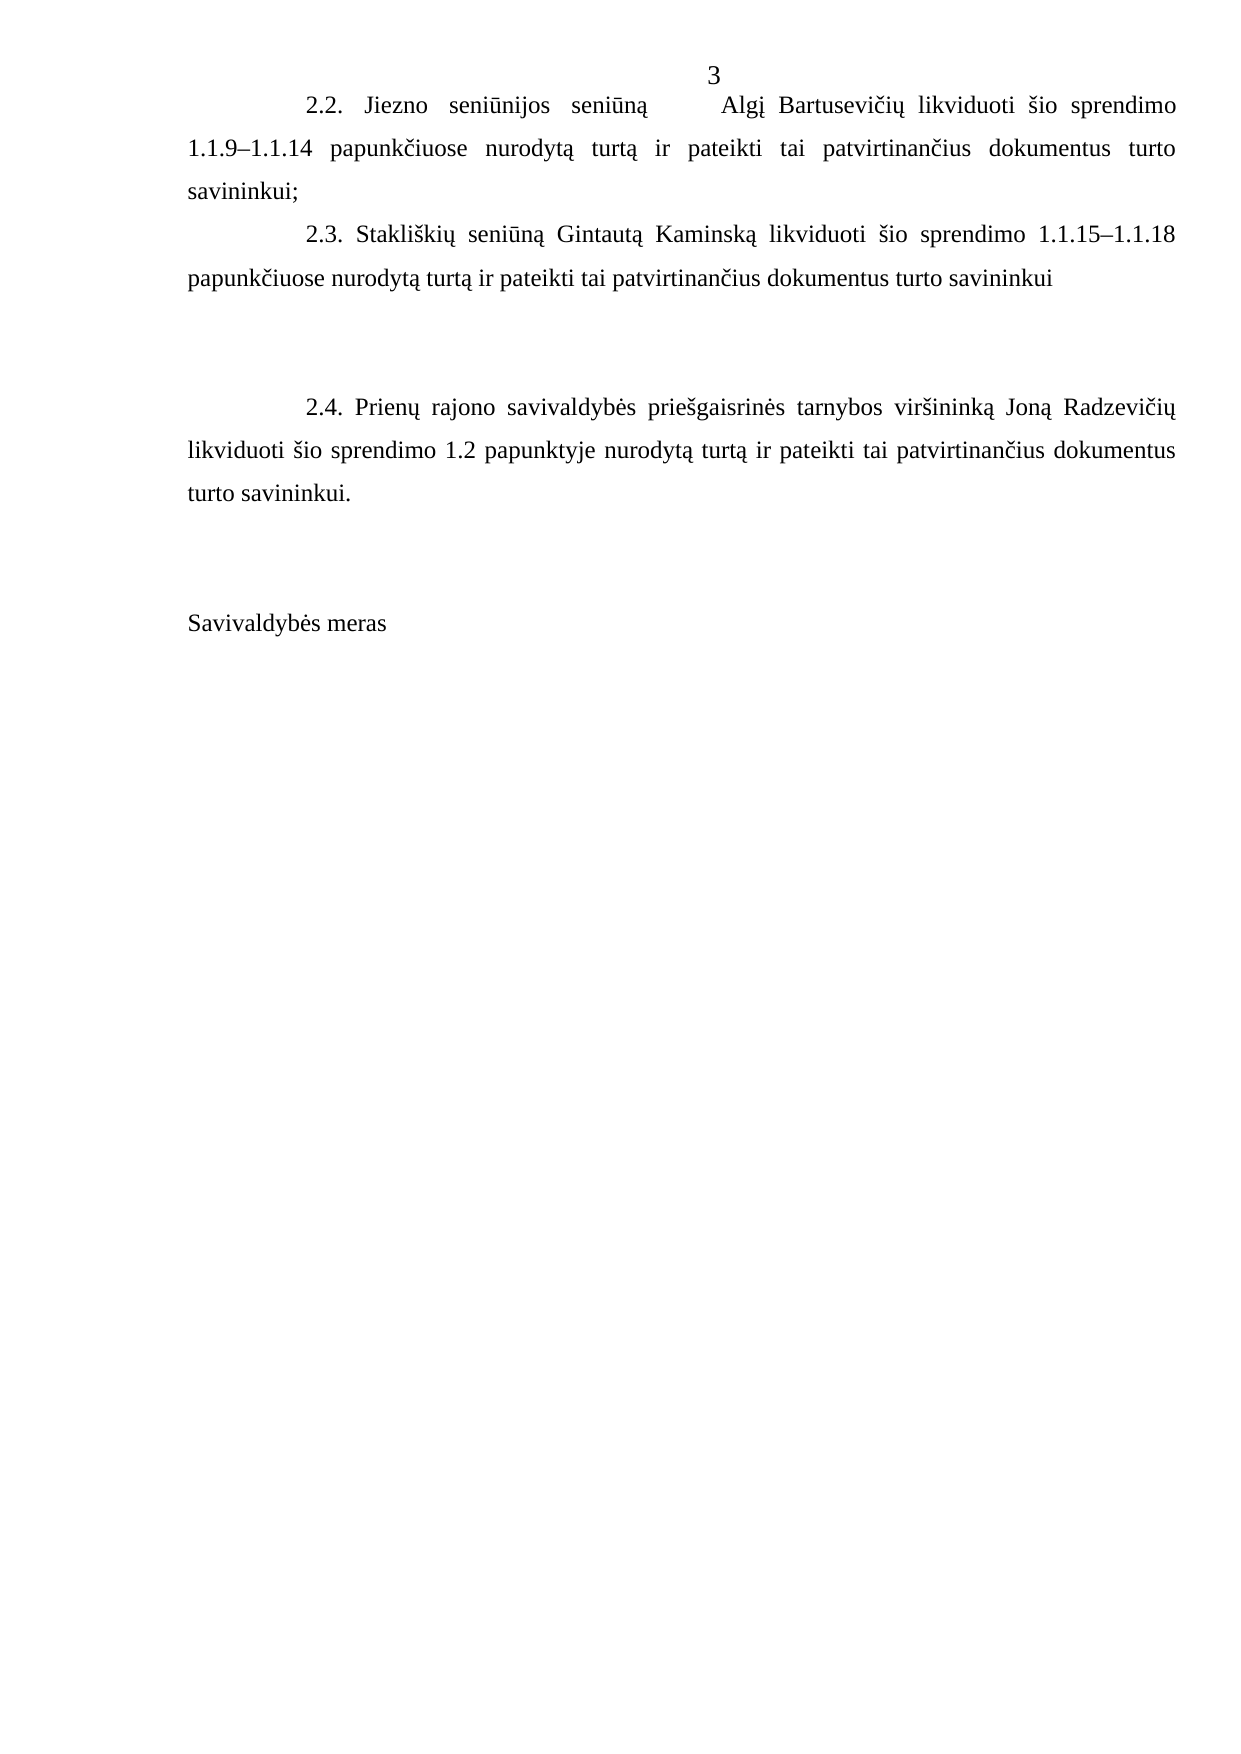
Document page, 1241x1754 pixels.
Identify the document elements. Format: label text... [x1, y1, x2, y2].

text 2.2. Jiezno seniūnijos seniūną Algį Bartusevičių likviduoti šio sprendimo 1.1.9–1.1.14 papunkčiuose nurodytą turtą ir pateikti tai patvirtinančius dokumentus turto savininkui; [187, 90, 1177, 205]
text 2.3. Stakliškių seniūną Gintautą Kaminską likviduoti šio sprendimo 1.1.15–1.1.18 papunkčiuose nurodytą turtą ir pateikti tai patvirtinančius dokumentus turto savininkui [187, 219, 1177, 291]
text Savivaldybės meras [187, 608, 1162, 636]
text 2.4. Prienų rajono savivaldybės priešgaisrinės tarnybos viršininką Joną Radzevičių likviduoti šio sprendimo 1.2 papunktyje nurodytą turtą ir pateikti tai patvirtinančius dokumentus turto savininkui. [187, 392, 1177, 507]
